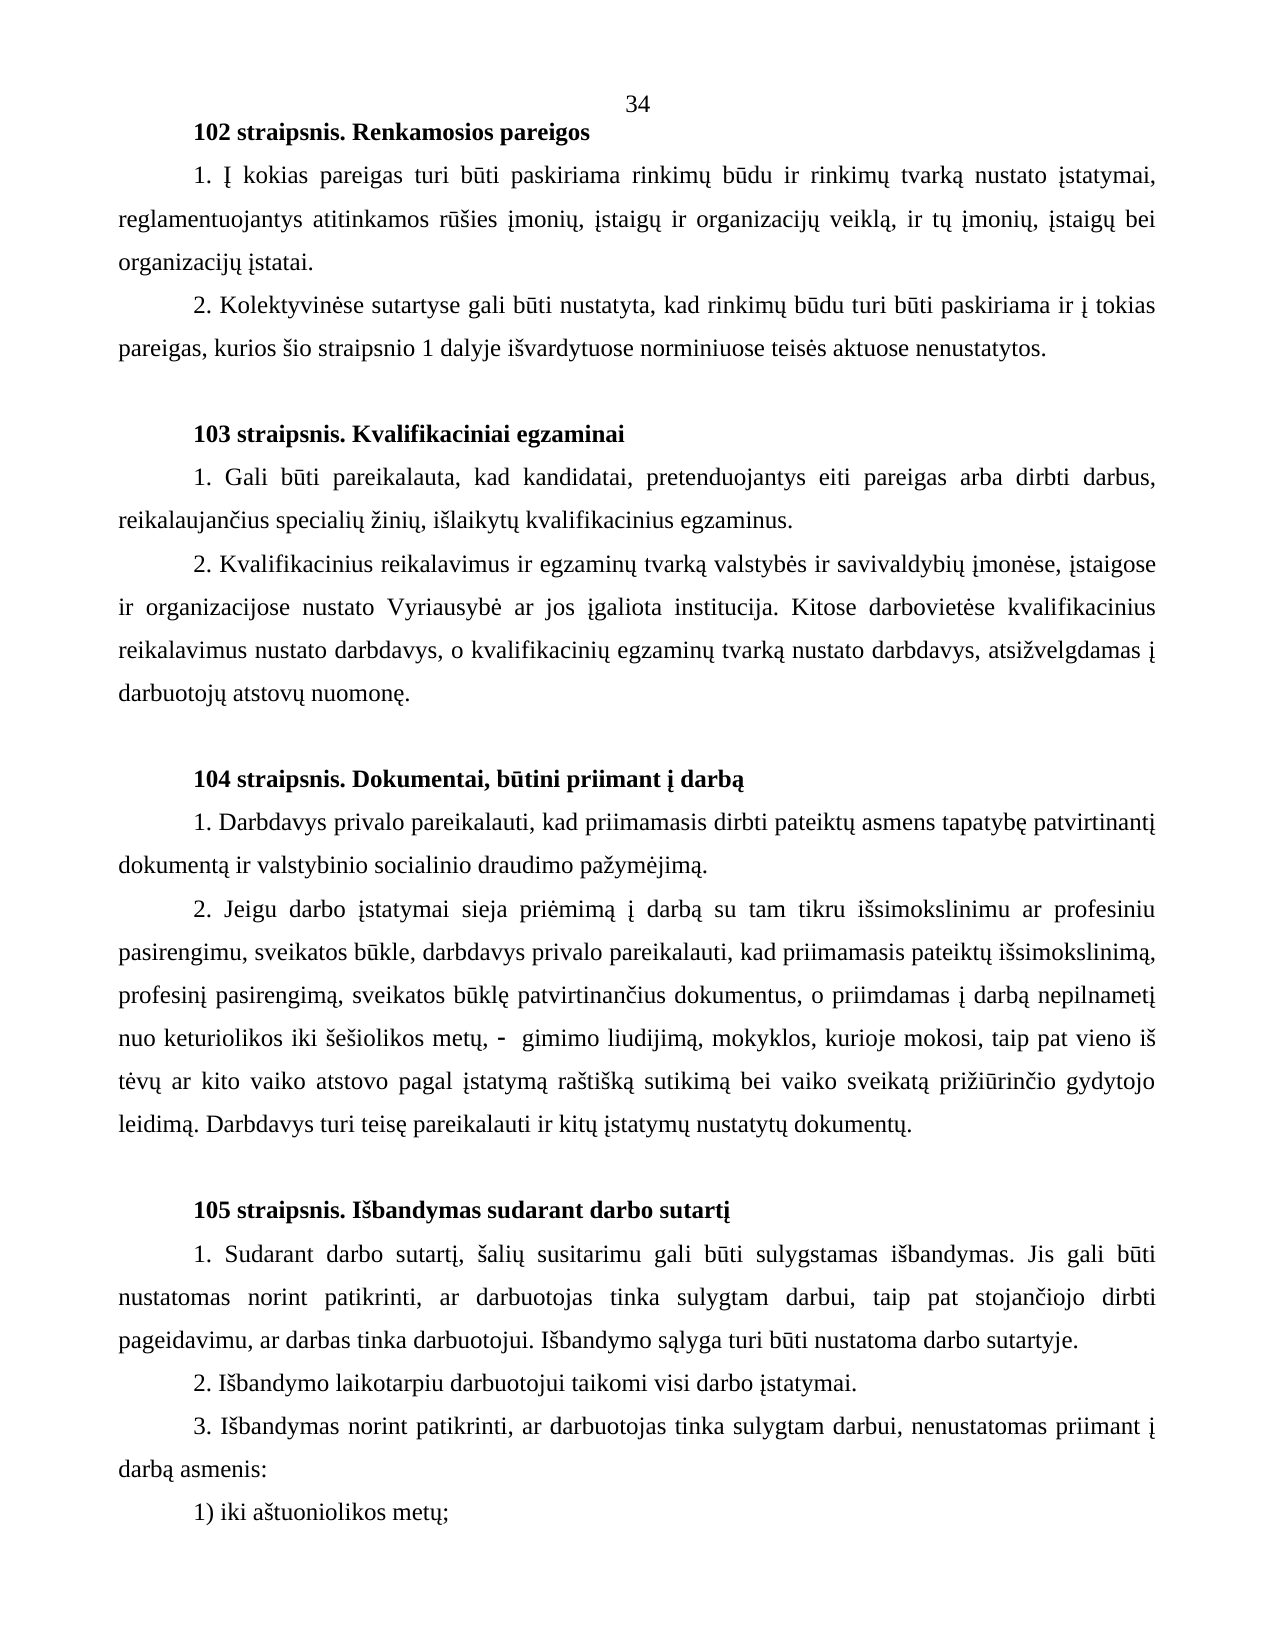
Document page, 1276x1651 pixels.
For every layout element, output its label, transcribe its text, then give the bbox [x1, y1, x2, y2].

text 2. Kolektyvinėse sutartyse gali būti nustatyta, kad rinkimų būdu turi būti paskiriama ir į tokias pareigas, kurios šio straipsnio 1 dalyje išvardytuose norminiuose teisės aktuose nenustatytos. [118, 290, 1157, 362]
text 1. Sudarant darbo sutartį, šalių susitarimu gali būti sulygstamas išbandymas. Jis gali būti nustatomas norint patikrinti, ar darbuotojas tinka sulygtam darbui, taip pat stojančiojo dirbti pageidavimu, ar darbas tinka darbuotojui. Išbandymo sąlyga turi būti nustatoma darbo sutartyje. [118, 1239, 1157, 1354]
text 102 straipsnis. Renkamosios pareigos [118, 117, 1157, 146]
text 2. Išbandymo laikotarpiu darbuotojui taikomi visi darbo įstatymai. [118, 1368, 1157, 1397]
text 103 straipsnis. Kvalifikaciniai egzaminai [118, 419, 1157, 448]
text 1. Gali būti pareikalauta, kad kandidatai, pretenduojantys eiti pareigas arba dirbti darbus, reikalaujančius specialių žinių, išlaikytų kvalifikacinius egzaminus. [118, 462, 1157, 534]
text 2. Kvalifikacinius reikalavimus ir egzaminų tvarką valstybės ir savivaldybių įmonėse, įstaigose ir organizacijose nustato Vyriausybė ar jos įgaliota institucija. Kitose darbovietėse kvalifikacinius reikalavimus nustato darbdavys, o kvalifikacinių egzaminų tvarką nustato darbdavys, atsižvelgdamas į darbuotojų atstovų nuomonę. [118, 549, 1157, 707]
text 1. Į kokias pareigas turi būti paskiriama rinkimų būdu ir rinkimų tvarką nustato įstatymai, reglamentuojantys atitinkamos rūšies įmonių, įstaigų ir organizacijų veiklą, ir tų įmonių, įstaigų bei organizacijų įstatai. [118, 161, 1157, 276]
text 2. Jeigu darbo įstatymai sieja priėmimą į darbą su tam tikru išsimokslinimu ar profesiniu pasirengimu, sveikatos būkle, darbdavys privalo pareikalauti, kad priimamasis pateiktų išsimokslinimą, profesinį pasirengimą, sveikatos būklę patvirtinančius dokumentus, o priimdamas į darbą nepilnametį nuo keturiolikos iki šešiolikos metų,  gimimo liudijimą, mokyklos, kurioje mokosi, taip pat vieno iš tėvų ar kito vaiko atstovo pagal įstatymą raštišką sutikimą bei vaiko sveikatą prižiūrinčio gydytojo leidimą. Darbdavys turi teisę pareikalauti ir kitų įstatymų nustatytų dokumentų. [118, 894, 1157, 1138]
text 104 straipsnis. Dokumentai, būtini priimant į darbą [118, 764, 1157, 793]
text 105 straipsnis. Išbandymas sudarant darbo sutartį [118, 1196, 1157, 1224]
text 1) iki aštuoniolikos metų; [118, 1497, 1157, 1526]
text 1. Darbdavys privalo pareikalauti, kad priimamasis dirbti pateiktų asmens tapatybę patvirtinantį dokumentą ir valstybinio socialinio draudimo pažymėjimą. [118, 807, 1157, 879]
text 3. Išbandymas norint patikrinti, ar darbuotojas tinka sulygtam darbui, nenustatomas priimant į darbą asmenis: [118, 1411, 1157, 1483]
